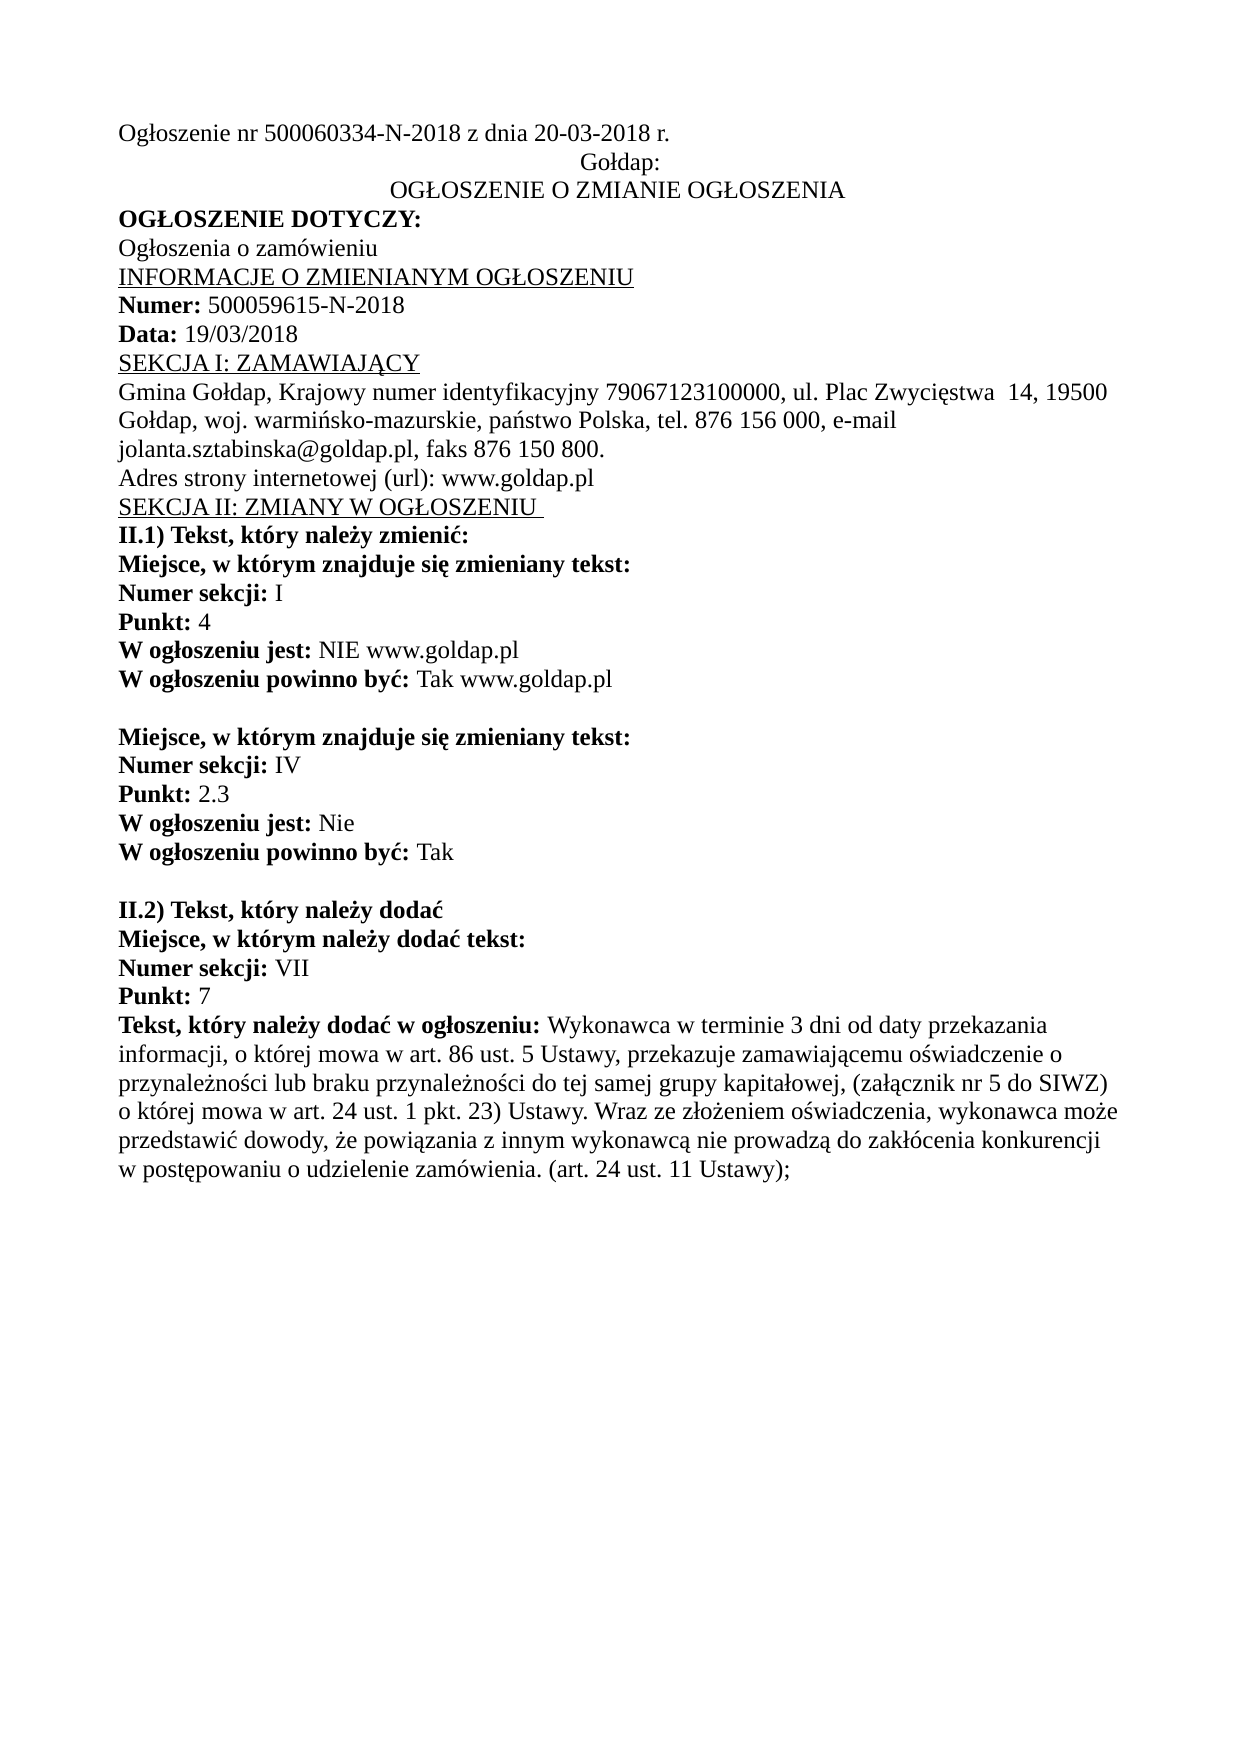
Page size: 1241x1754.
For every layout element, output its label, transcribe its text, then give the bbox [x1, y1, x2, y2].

text OGŁOSZENIE DOTYCZY: [118, 204, 1122, 233]
text SEKCJA II: ZMIANY W OGŁOSZENIU [118, 492, 1122, 521]
text Miejsce, w którym znajduje się zmieniany tekst: Numer sekcji: I Punkt: 4 W ogłoszeniu jest: NIE www.goldap.pl W ogłoszeniu powinno być: Tak www.goldap.pl Miejsce, w którym znajduje się zmieniany tekst: Numer sekcji: IV Punkt: 2.3 W ogłoszeniu jest: Nie W ogłoszeniu powinno być: Tak [118, 549, 1122, 866]
text Numer: 500059615-N-2018 Data: 19/03/2018 [118, 291, 1122, 348]
text INFORMACJE O ZMIENIANYM OGŁOSZENIU [118, 262, 1122, 291]
text Ogłoszenie nr 500060334-N-2018 z dnia 20-03-2018 r. [118, 118, 1122, 147]
text Ogłoszenia o zamówieniu [118, 233, 1122, 262]
text Miejsce, w którym należy dodać tekst: Numer sekcji: VII Punkt: 7 Tekst, który należy dodać w ogłoszeniu: Wykonawca w terminie 3 dni od daty przekazania informacji, o której mowa w art. 86 ust. 5 Ustawy, przekazuje zamawiającemu oświadczenie o przynależności lub braku przynależności do tej samej grupy kapitałowej, (załącznik nr 5 do SIWZ) o której mowa w art. 24 ust. 1 pkt. 23) Ustawy. Wraz ze złożeniem oświadczenia, wykonawca może przedstawić dowody, że powiązania z innym wykonawcą nie prowadzą do zakłócenia konkurencji w postępowaniu o udzielenie zamówienia. (art. 24 ust. 11 Ustawy); [118, 924, 1122, 1183]
text SEKCJA I: ZAMAWIAJĄCY [118, 348, 1122, 377]
text Gmina Gołdap, Krajowy numer identyfikacyjny 79067123100000, ul. Plac Zwycięstwa 14, 19500 Gołdap, woj. warmińsko-mazurskie, państwo Polska, tel. 876 156 000, e-mail jolanta.sztabinska@goldap.pl, faks 876 150 800. Adres strony internetowej (url): www.goldap.pl [118, 377, 1122, 492]
text II.1) Tekst, który należy zmienić: [118, 521, 1122, 549]
text II.2) Tekst, który należy dodać [118, 895, 1122, 924]
text Gołdap: OGŁOSZENIE O ZMIANIE OGŁOSZENIA [118, 147, 1122, 204]
